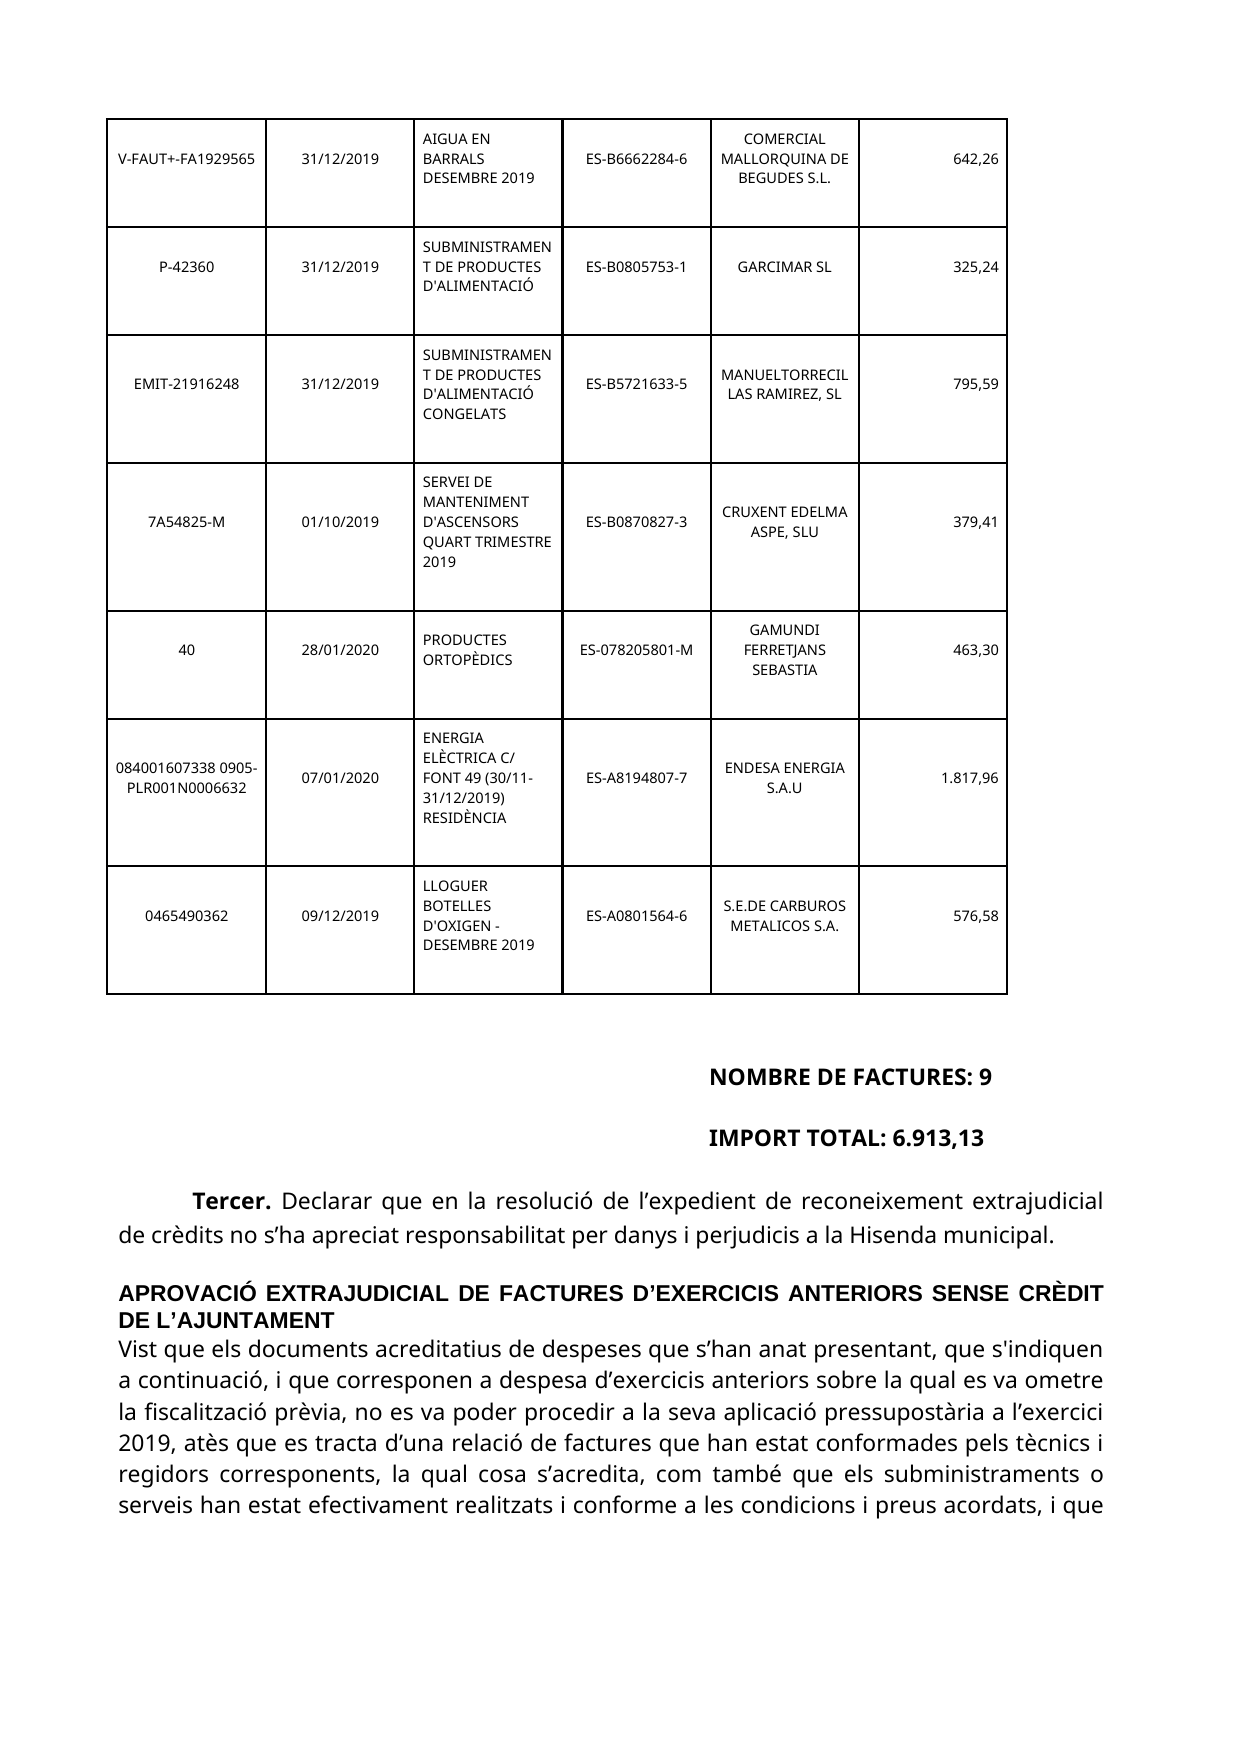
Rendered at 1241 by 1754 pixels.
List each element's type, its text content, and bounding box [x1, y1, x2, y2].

table_cell 01/10/2019 [267, 464, 413, 609]
table_cell AIGUA EN BARRALS DESEMBRE 2019 [415, 120, 561, 226]
table_cell SUBMINISTRAMENT DE PRODUCTES D'ALIMENTACIÓ [415, 228, 561, 334]
table_cell GARCIMAR SL [712, 228, 858, 334]
text Vist que els documents acreditatius de despeses que s’han anat presentant, que s'indiquen a continuació, i que corresponen a despesa d’exercicis anteriors sobre la qual es va ometre la fiscalització prèvia, no es va poder procedir a la seva aplicació pressupostària a l’exercici 2019, atès que es tracta d’una relació de factures que han estat conformades pels tècnics i regidors corresponents, la qual cosa s’acredita, com també que els subministraments o serveis han estat efectivament realitzats i conforme a les condicions i preus acordats, i que [118, 1333, 1105, 1521]
table_cell 463,30 [860, 612, 1006, 717]
table_cell 1.817,96 [860, 720, 1006, 865]
table_cell COMERCIAL MALLORQUINA DE BEGUDES S.L. [712, 120, 858, 226]
table_cell ES-078205801-M [564, 612, 710, 717]
table_cell CRUXENT EDELMA ASPE, SLU [712, 464, 858, 609]
table_cell ES-A8194807-7 [564, 720, 710, 865]
text APROVACIÓ EXTRAJUDICIAL DE FACTURES D’EXERCICIS ANTERIORS SENSE CRÈDIT DE L’AJUNTAMENT [118, 1280, 1105, 1333]
table_cell 31/12/2019 [267, 120, 413, 226]
text Tercer. Declarar que en la resolució de l’expedient de reconeixement extrajudicial de crèdits no s’ha apreciat responsabilitat per danys i perjudicis a la Hisenda municipal. [118, 1183, 1105, 1251]
table_cell 084001607338 0905-PLR001N0006632 [108, 720, 265, 865]
table_cell ES-B0805753-1 [564, 228, 710, 334]
table_cell 325,24 [860, 228, 1006, 334]
table_cell ES-B0870827-3 [564, 464, 710, 609]
table_cell 7A54825-M [108, 464, 265, 609]
table_cell LLOGUER BOTELLES D'OXIGEN - DESEMBRE 2019 [415, 867, 561, 993]
table_cell SERVEI DE MANTENIMENT D'ASCENSORS QUART TRIMESTRE 2019 [415, 464, 561, 609]
table_cell V-FAUT+-FA1929565 [108, 120, 265, 226]
table_cell 642,26 [860, 120, 1006, 226]
table_cell ES-A0801564-6 [564, 867, 710, 993]
text NOMBRE DE FACTURES: 9 [118, 1058, 1105, 1093]
table_cell ES-B5721633-5 [564, 336, 710, 462]
table_cell 28/01/2020 [267, 612, 413, 717]
table_cell GAMUNDI FERRETJANS SEBASTIA [712, 612, 858, 717]
table_cell EMIT-21916248 [108, 336, 265, 462]
table_cell 0465490362 [108, 867, 265, 993]
table_cell ENERGIA ELÈCTRICA C/ FONT 49 (30/11-31/12/2019) RESIDÈNCIA [415, 720, 561, 865]
table_cell 07/01/2020 [267, 720, 413, 865]
table_cell 576,58 [860, 867, 1006, 993]
table_cell SUBMINISTRAMENT DE PRODUCTES D'ALIMENTACIÓ CONGELATS [415, 336, 561, 462]
text IMPORT TOTAL: 6.913,13 [118, 1122, 1105, 1153]
table_cell MANUELTORRECILLAS RAMIREZ, SL [712, 336, 858, 462]
table_cell 31/12/2019 [267, 336, 413, 462]
table_cell 40 [108, 612, 265, 717]
table_cell 31/12/2019 [267, 228, 413, 334]
table_cell 379,41 [860, 464, 1006, 609]
table_cell P-42360 [108, 228, 265, 334]
table_cell S.E.DE CARBUROS METALICOS S.A. [712, 867, 858, 993]
table_cell ENDESA ENERGIA S.A.U [712, 720, 858, 865]
table_cell 09/12/2019 [267, 867, 413, 993]
table_cell ES-B6662284-6 [564, 120, 710, 226]
table_cell PRODUCTES ORTOPÈDICS [415, 612, 561, 717]
table_cell 795,59 [860, 336, 1006, 462]
